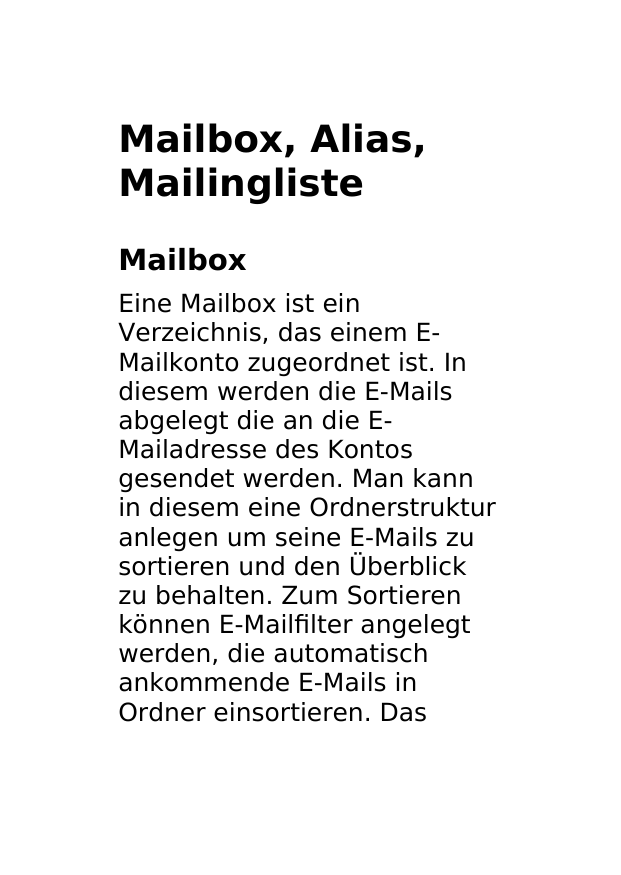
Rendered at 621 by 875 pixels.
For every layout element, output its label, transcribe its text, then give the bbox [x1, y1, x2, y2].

subtitle Mailbox, Alias, Mailingliste [118, 118, 502, 205]
subtitle Mailbox [118, 243, 502, 277]
text Eine Mailbox ist ein Verzeichnis, das einem E-Mailkonto zugeordnet ist. In diesem werden die E-Mails abgelegt die an die E-Mailadresse des Kontos gesendet werden. Man kann in diesem eine Ordnerstruktur anlegen um seine E-Mails zu sortieren und den Überblick zu behalten. Zum Sortieren können E-Mailfilter angelegt werden, die automatisch ankommende E-Mails in Ordner einsortieren. Das [118, 289, 502, 727]
